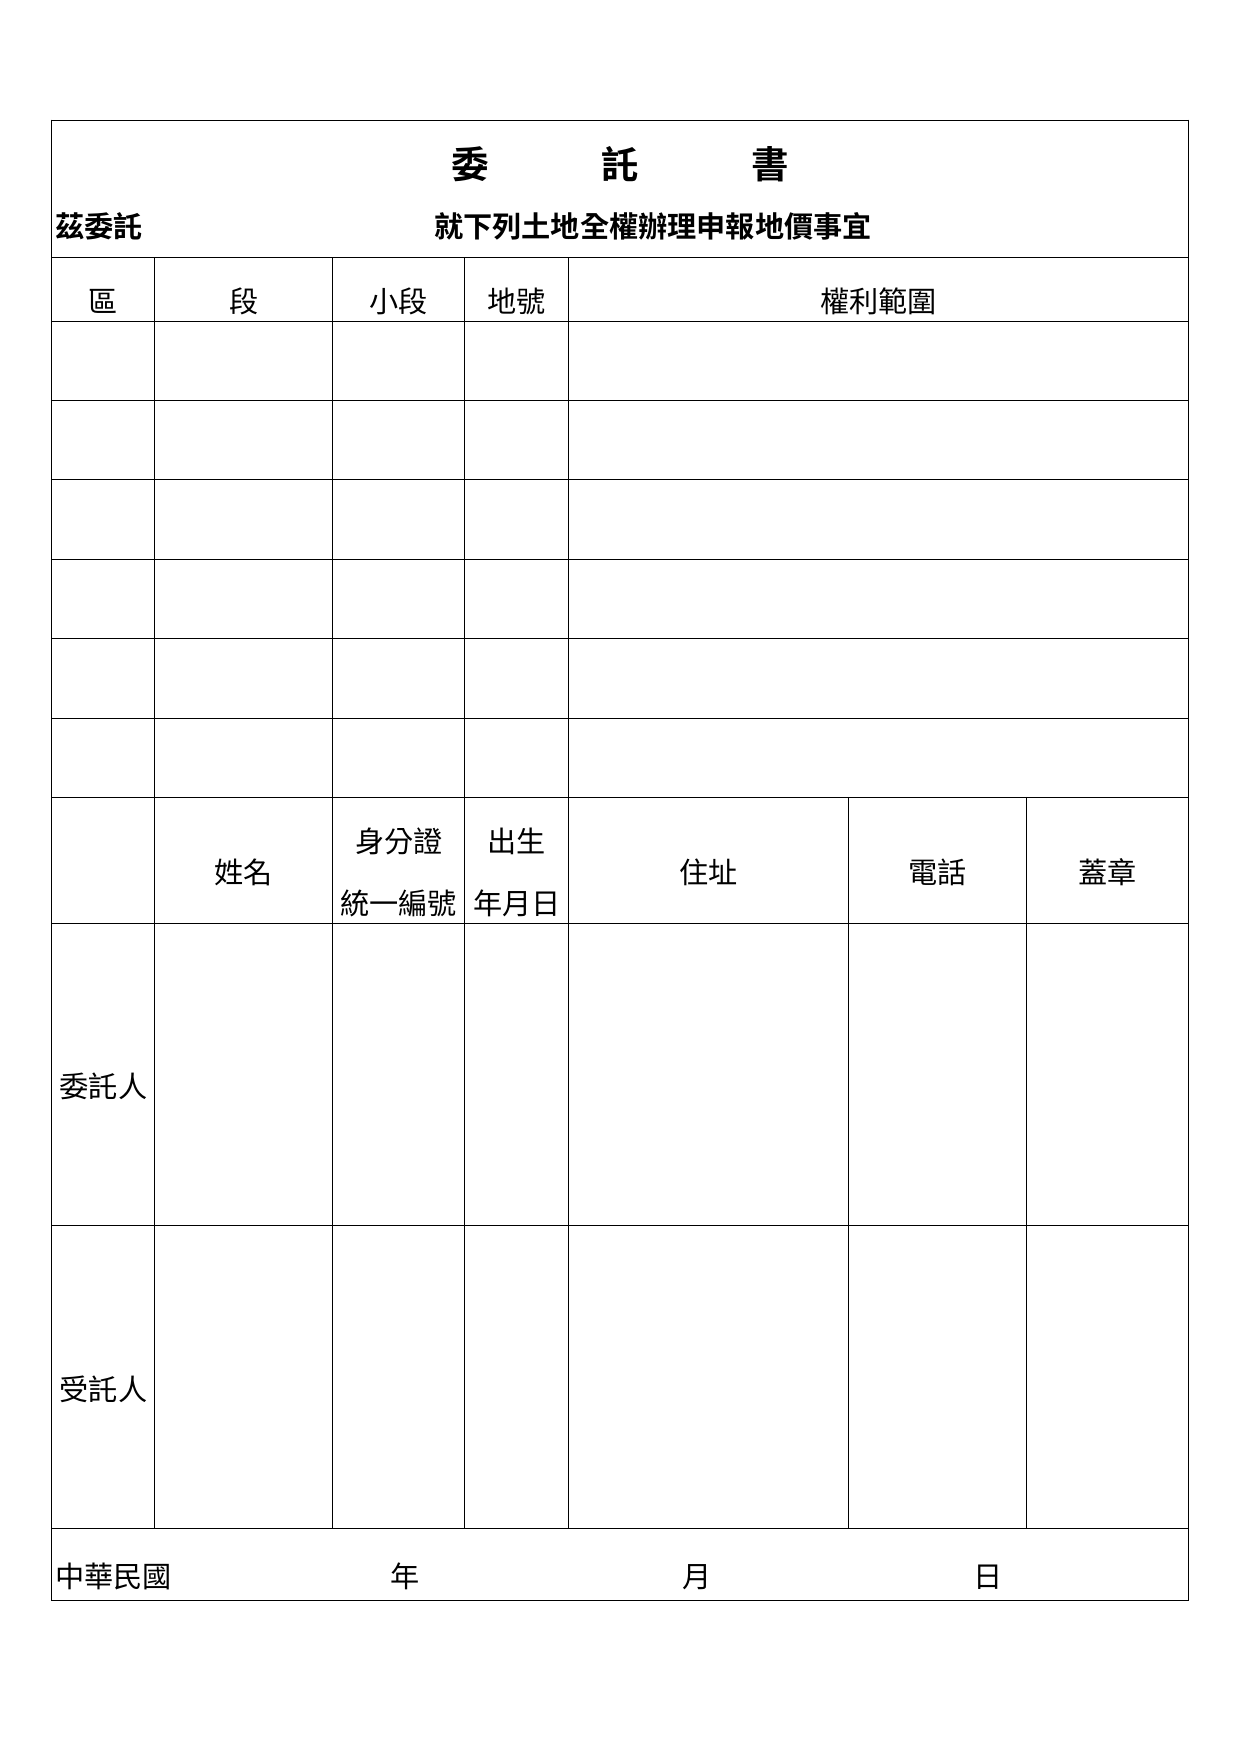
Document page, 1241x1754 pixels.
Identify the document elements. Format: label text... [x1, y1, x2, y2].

table_cell [52, 798, 154, 923]
table_cell [569, 401, 1188, 479]
table_cell [155, 719, 332, 797]
table_cell 姓名 [155, 798, 332, 923]
table_cell [52, 401, 154, 479]
table_cell [155, 924, 332, 1225]
table_cell [465, 401, 568, 479]
table_cell [569, 480, 1188, 559]
table_cell 電話 [849, 798, 1026, 923]
table_cell 區 [52, 258, 154, 321]
table_cell [1027, 924, 1188, 1225]
table_cell [333, 322, 464, 400]
table_cell [1027, 1226, 1188, 1528]
table_cell 中華民國 年 月 日 [52, 1529, 1188, 1600]
table_cell [465, 1226, 568, 1528]
table_cell [155, 1226, 332, 1528]
table_cell [52, 480, 154, 559]
table_cell 蓋章 [1027, 798, 1188, 923]
table_cell [333, 401, 464, 479]
table_cell [52, 719, 154, 797]
table_cell [569, 719, 1188, 797]
table_cell [333, 924, 464, 1225]
table_cell [52, 639, 154, 717]
table_cell 權利範圍 [569, 258, 1188, 321]
table_cell [333, 719, 464, 797]
table_cell [849, 924, 1026, 1225]
table_cell 段 [155, 258, 332, 321]
table_cell 地號 [465, 258, 568, 321]
table_cell 出生 年月日 [465, 798, 568, 923]
table_cell [465, 924, 568, 1225]
table_cell 受託人 [52, 1226, 154, 1528]
table_cell [569, 560, 1188, 638]
table_cell 身分證 統一編號 [333, 798, 464, 923]
table_cell [569, 924, 848, 1225]
table_cell [465, 560, 568, 638]
table_cell [155, 560, 332, 638]
table_cell [465, 322, 568, 400]
table_header 委 託 書 茲委託 就下列土地全權辦理申報地價事宜 [52, 121, 1188, 257]
table_cell [465, 480, 568, 559]
table_cell [569, 1226, 848, 1528]
table_cell [52, 322, 154, 400]
table_cell [155, 322, 332, 400]
table_cell [155, 401, 332, 479]
table_cell [849, 1226, 1026, 1528]
table_cell [333, 480, 464, 559]
table_cell 小段 [333, 258, 464, 321]
table_cell 住址 [569, 798, 848, 923]
table_cell [52, 560, 154, 638]
table_cell [333, 1226, 464, 1528]
table_cell [569, 322, 1188, 400]
table_cell [465, 719, 568, 797]
table_cell [155, 639, 332, 717]
table_cell [333, 639, 464, 717]
table_cell [465, 639, 568, 717]
table_cell [155, 480, 332, 559]
table_cell 委託人 [52, 924, 154, 1225]
table_cell [569, 639, 1188, 717]
table_cell [333, 560, 464, 638]
